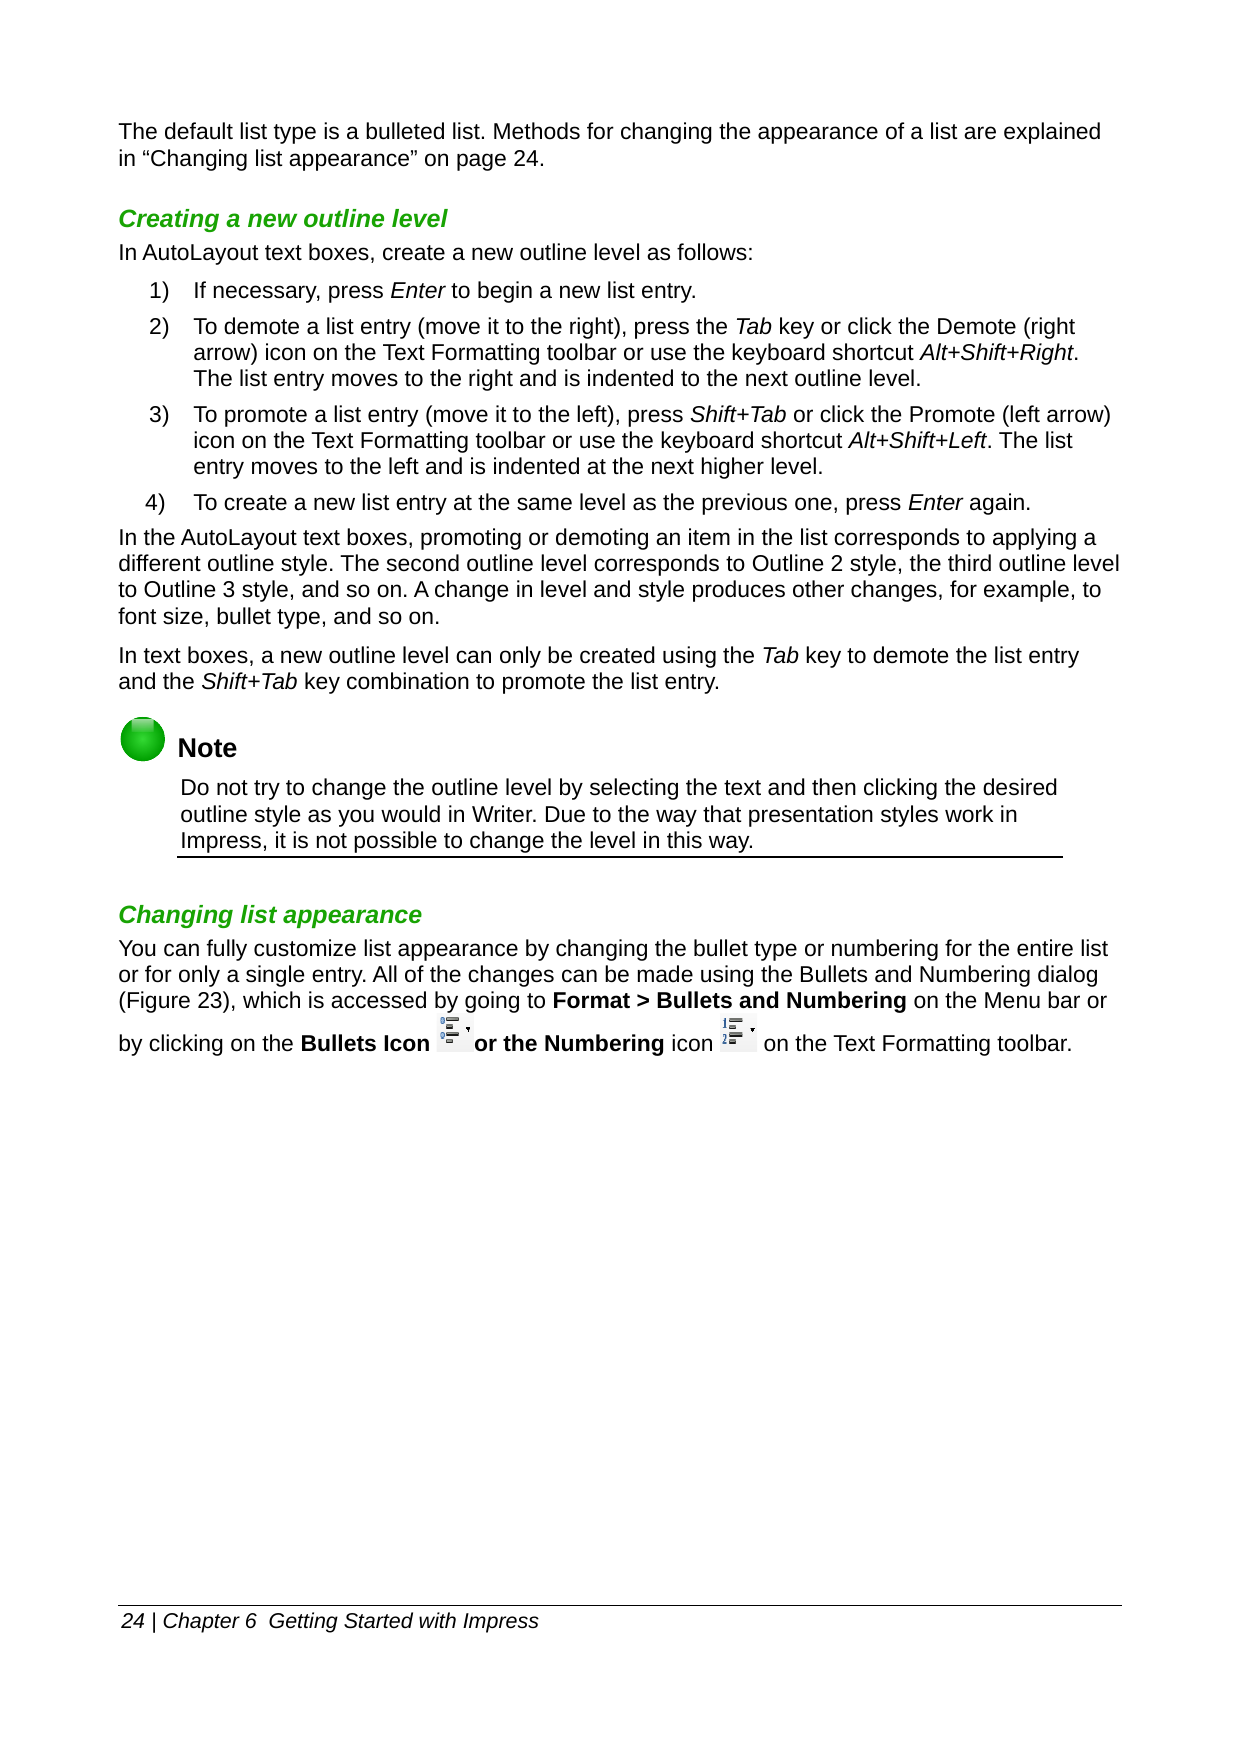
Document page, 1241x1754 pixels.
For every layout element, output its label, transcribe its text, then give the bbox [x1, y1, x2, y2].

subtitle Changing list appearance [118, 900, 1122, 929]
list To promote a list entry (move it to the left), press Shift+Tab or click the Promote (left arrow) icon on the Text Formatting toolbar or use the keyboard shortcut Alt+Shift+Left. The list entry moves to the left and is indented at the next higher level. [169, 401, 1122, 480]
subtitle Note [118, 714, 1122, 764]
list If necessary, press Enter to begin a new list entry. [169, 277, 1122, 304]
list To create a new list entry at the same level as the previous one, press Enter again. [165, 488, 1122, 515]
list In AutoLayout text boxes, create a new outline level as follows: [118, 239, 1122, 265]
list To demote a list entry (move it to the right), press the Tab key or click the Demote (right arrow) icon on the Text Formatting toolbar or use the keyboard shortcut Alt+Shift+Right. The list entry moves to the right and is indented to the next outline level. [169, 313, 1122, 392]
text Do not try to change the outline level by selecting the text and then clicking the desired outline style as you would in Writer. Due to the way that presentation styles work in Impress, it is not possible to change the level in this way. [177, 771, 1063, 856]
text You can fully customize list appearance by changing the bullet type or numbering for the entire list or for only a single entry. All of the changes can be made using the Bullets and Numbering dialog (Figure 23), which is accessed by going to Format > Bullets and Numbering on the Menu bar or by clicking on the Bullets Icon or the Numbering icon on the Text Formatting toolbar. [118, 935, 1122, 1056]
subtitle Creating a new outline level [118, 204, 1122, 233]
text The default list type is a bulleted list. Methods for changing the appearance of a list are explained in “Changing list appearance” on page 24. [118, 118, 1122, 171]
text In the AutoLayout text boxes, promoting or demoting an item in the list corresponds to applying a different outline style. The second outline level corresponds to Outline 2 style, the third outline level to Outline 3 style, and so on. A change in level and style produces other changes, for example, to font size, bullet type, and so on. [118, 524, 1122, 629]
text In text boxes, a new outline level can only be created using the Tab key to demote the list entry and the Shift+Tab key combination to promote the list entry. [118, 642, 1122, 694]
